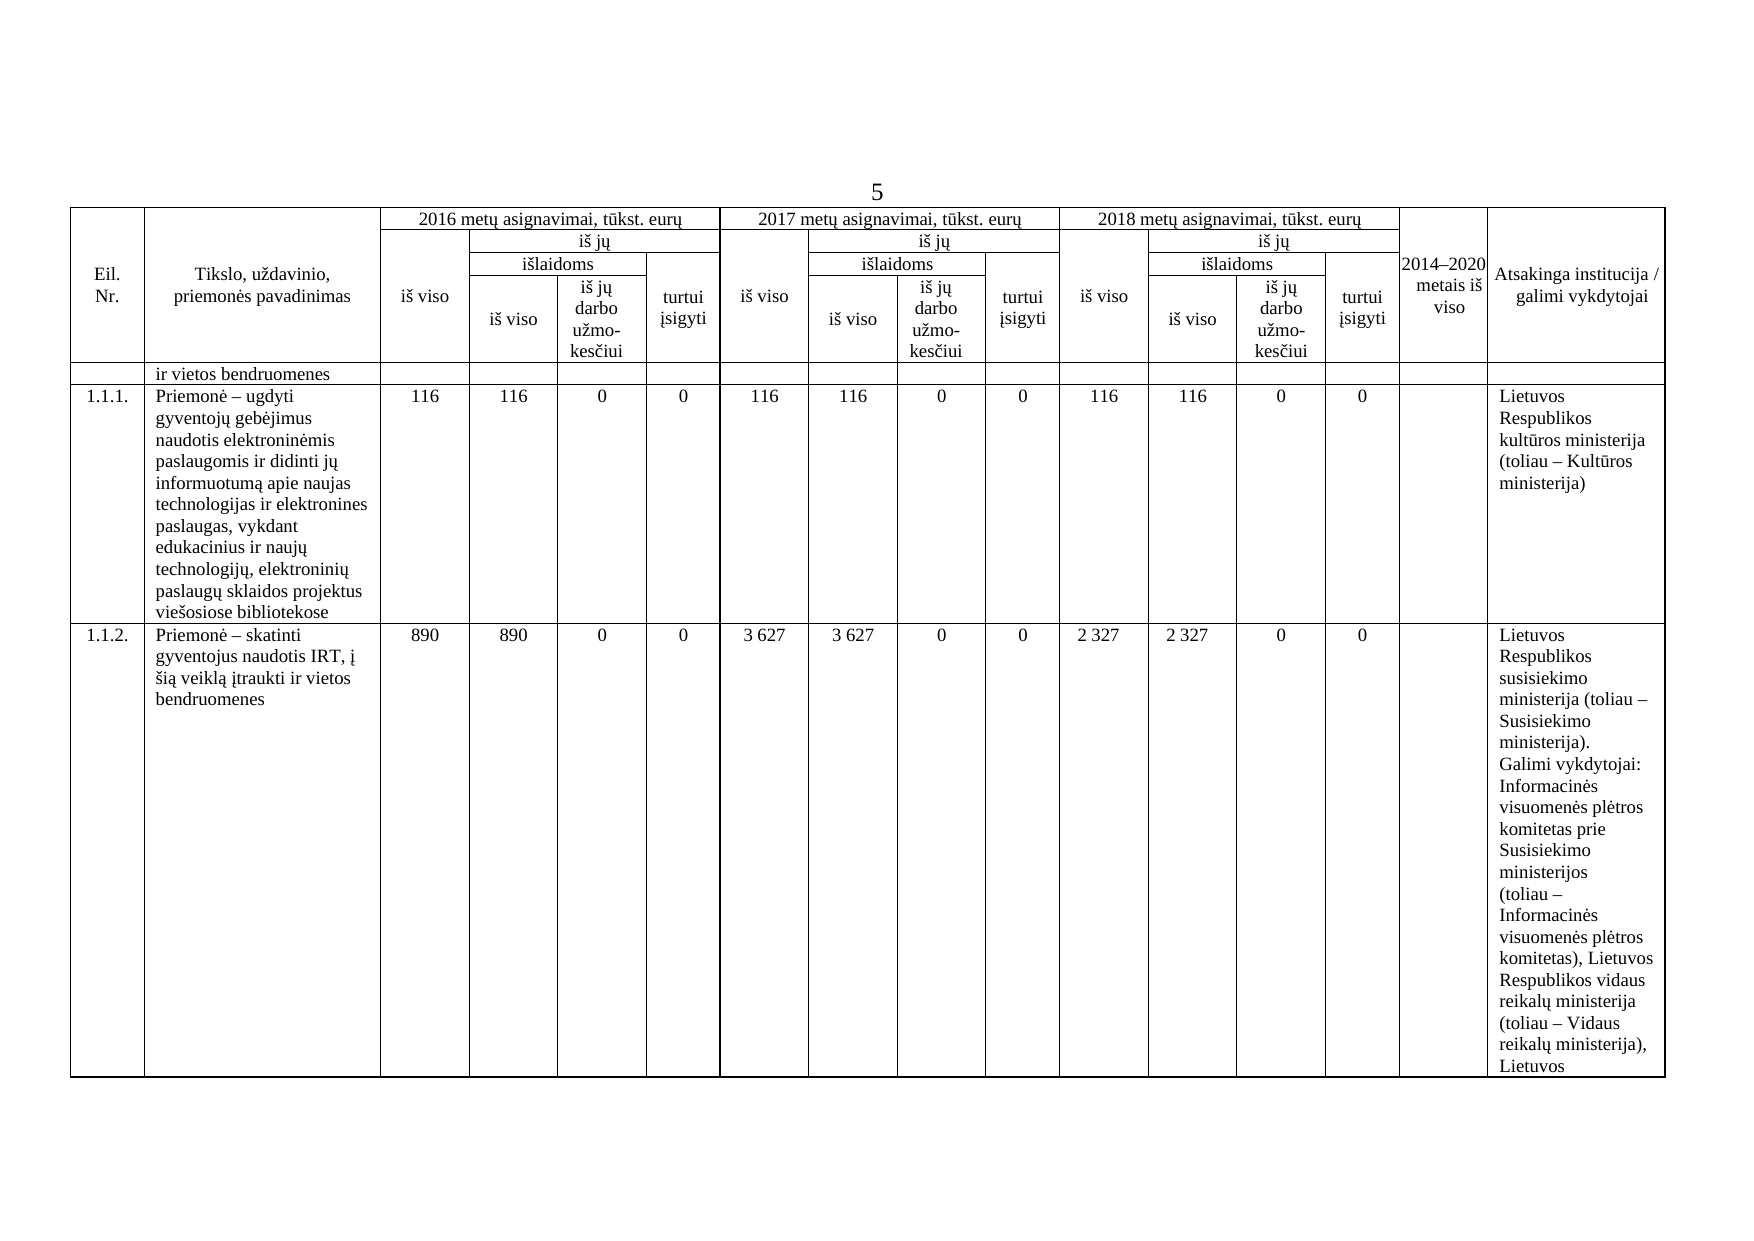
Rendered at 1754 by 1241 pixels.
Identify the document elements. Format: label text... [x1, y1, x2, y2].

table_cell [470, 363, 557, 384]
table_cell 0 [898, 624, 985, 1076]
table_cell Lietuvos Respublikos susisiekimo ministerija (toliau – Susisiekimo ministerija). Galimi vykdytojai: Informacinės visuomenės plėtros komitetas prie Susisiekimo ministerijos (toliau – Informacinės visuomenės plėtros komitetas), Lietuvos Respublikos vidaus reikalų ministerija (toliau – Vidaus reikalų ministerija), Lietuvos [1488, 624, 1664, 1076]
table_cell [1237, 363, 1325, 384]
table_cell iš jų darbo užmo-kesčiui [1237, 276, 1325, 362]
table_cell 3 627 [809, 624, 897, 1076]
table_cell iš viso [1060, 230, 1148, 362]
table_cell turtui įsigyti [1326, 253, 1399, 362]
table_cell 116 [1060, 385, 1148, 623]
table_cell [986, 363, 1059, 384]
table_cell 0 [986, 624, 1059, 1076]
table_cell 890 [470, 624, 557, 1076]
table_cell 116 [381, 385, 469, 623]
table_cell 116 [470, 385, 557, 623]
table_cell [1400, 363, 1487, 384]
table_cell iš jų [809, 230, 1059, 252]
table_header 2018 metų asignavimai, tūkst. eurų [1060, 208, 1399, 229]
table_cell 116 [721, 385, 808, 623]
table_cell 890 [381, 624, 469, 1076]
table_cell iš jų [1149, 230, 1399, 252]
table_cell 0 [647, 624, 719, 1076]
table_cell 0 [558, 624, 646, 1076]
table_cell [1400, 624, 1487, 1076]
table_cell išlaidoms [470, 253, 646, 274]
table_cell 0 [558, 385, 646, 623]
table_header 2017 metų asignavimai, tūkst. eurų [721, 208, 1059, 229]
table_cell iš viso [381, 230, 469, 362]
table_cell 0 [1326, 624, 1399, 1076]
table_cell 2 327 [1149, 624, 1236, 1076]
table_cell [558, 363, 646, 384]
table_cell iš viso [809, 276, 897, 362]
table_cell [1326, 363, 1399, 384]
table_cell 2 327 [1060, 624, 1148, 1076]
table_cell [381, 363, 469, 384]
table_cell [1149, 363, 1236, 384]
table_cell 0 [1237, 385, 1325, 623]
table_header Atsakinga institucija / galimi vykdytojai [1488, 208, 1664, 362]
table_header Tikslo, uždavinio, priemonės pavadinimas [145, 208, 380, 362]
table_cell 0 [647, 385, 719, 623]
table_cell iš viso [470, 276, 557, 362]
table_cell [1488, 363, 1664, 384]
table_cell išlaidoms [809, 253, 985, 274]
table_cell 0 [898, 385, 985, 623]
table_cell 1.1.2. [71, 624, 144, 1076]
table_cell iš jų darbo užmo-kesčiui [558, 276, 646, 362]
table_header Eil. Nr. [71, 208, 144, 362]
table_cell 116 [1149, 385, 1236, 623]
table_cell [898, 363, 985, 384]
table_cell 0 [1326, 385, 1399, 623]
table_header 2014–2020 metais iš viso [1400, 208, 1487, 362]
table_cell [809, 363, 897, 384]
table_cell Priemonė – skatinti gyventojus naudotis IRT, į šią veiklą įtraukti ir vietos bendruomenes [145, 624, 380, 1076]
table_cell iš jų [470, 230, 719, 252]
table_cell 0 [1237, 624, 1325, 1076]
table_cell 1.1.1. [71, 385, 144, 623]
table_cell ir vietos bendruomenes [145, 363, 380, 384]
table_cell [71, 363, 144, 384]
table_cell Priemonė – ugdyti gyventojų gebėjimus naudotis elektroninėmis paslaugomis ir didinti jų informuotumą apie naujas technologijas ir elektronines paslaugas, vykdant edukacinius ir naujų technologijų, elektroninių paslaugų sklaidos projektus viešosiose bibliotekose [145, 385, 380, 623]
table_cell [647, 363, 719, 384]
table_cell 0 [986, 385, 1059, 623]
table_cell 116 [809, 385, 897, 623]
table_header 2016 metų asignavimai, tūkst. eurų [381, 208, 719, 229]
table_cell išlaidoms [1149, 253, 1325, 274]
table_cell Lietuvos Respublikos kultūros ministerija (toliau – Kultūros ministerija) [1488, 385, 1664, 623]
table_cell [1400, 385, 1487, 623]
table_cell 3 627 [721, 624, 808, 1076]
table_cell [721, 363, 808, 384]
table_cell turtui įsigyti [647, 253, 719, 362]
table_cell iš jų darbo užmo-kesčiui [898, 276, 985, 362]
table_cell iš viso [1149, 276, 1236, 362]
table_cell [1060, 363, 1148, 384]
table_cell turtui įsigyti [986, 253, 1059, 362]
table_cell iš viso [721, 230, 808, 362]
